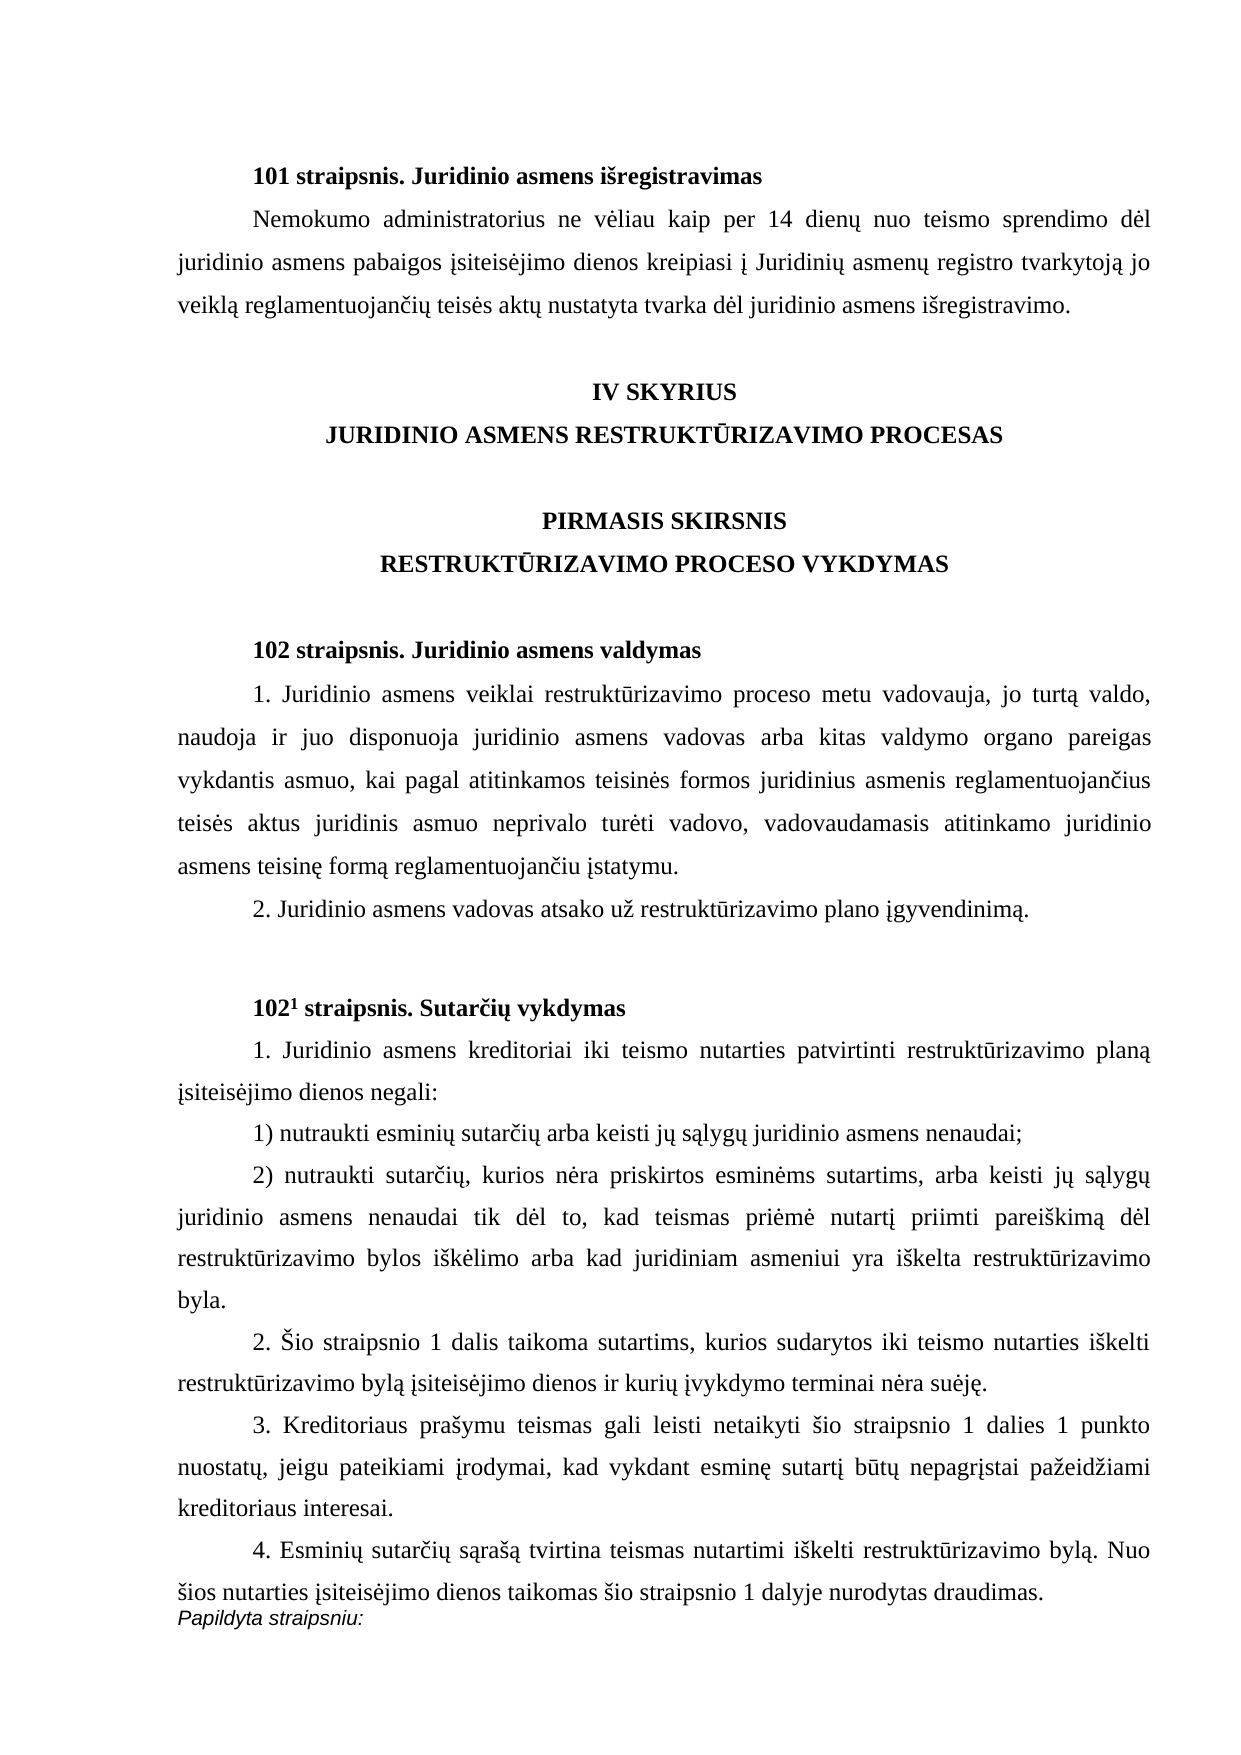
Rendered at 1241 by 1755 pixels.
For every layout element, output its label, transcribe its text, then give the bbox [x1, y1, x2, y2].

text 1) nutraukti esminių sutarčių arba keisti jų sąlygų juridinio asmens nenaudai; [177, 1106, 1152, 1147]
text 1. Juridinio asmens veiklai restruktūrizavimo proceso metu vadovauja, jo turtą valdo, naudoja ir juo disponuoja juridinio asmens vadovas arba kitas valdymo organo pareigas vykdantis asmuo, kai pagal atitinkamos teisinės formos juridinius asmenis reglamentuojančius teisės aktus juridinis asmuo neprivalo turėti vadovo, vadovaudamasis atitinkamo juridinio asmens teisinę formą reglamentuojančiu įstatymu. [177, 679, 1152, 880]
text JURIDINIO ASMENS RESTRUKTŪRIZAVIMO PROCESAS [177, 420, 1152, 449]
text IV SKYRIUS [177, 377, 1152, 406]
text 101 straipsnis. Juridinio asmens išregistravimas [177, 161, 1152, 190]
text 2. Šio straipsnio 1 dalis taikoma sutartims, kurios sudarytos iki teismo nutarties iškelti restruktūrizavimo bylą įsiteisėjimo dienos ir kurių įvykdymo terminai nėra suėję. [177, 1314, 1152, 1397]
text 2) nutraukti sutarčių, kurios nėra priskirtos esminėms sutartims, arba keisti jų sąlygų juridinio asmens nenaudai tik dėl to, kad teismas priėmė nutartį priimti pareiškimą dėl restruktūrizavimo bylos iškėlimo arba kad juridiniam asmeniui yra iškelta restruktūrizavimo byla. [177, 1147, 1152, 1314]
text 1. Juridinio asmens kreditoriai iki teismo nutarties patvirtinti restruktūrizavimo planą įsiteisėjimo dienos negali: [177, 1022, 1152, 1106]
text 2. Juridinio asmens vadovas atsako už restruktūrizavimo plano įgyvendinimą. [177, 894, 1152, 923]
text Nemokumo administratorius ne vėliau kaip per 14 dienų nuo teismo sprendimo dėl juridinio asmens pabaigos įsiteisėjimo dienos kreipiasi į Juridinių asmenų registro tvarkytoją jo veiklą reglamentuojančių teisės aktų nustatyta tvarka dėl juridinio asmens išregistravimo. [177, 204, 1152, 319]
text 1021 straipsnis. Sutarčių vykdymas [177, 981, 1152, 1022]
text 3. Kreditoriaus prašymu teismas gali leisti netaikyti šio straipsnio 1 dalies 1 punkto nuostatų, jeigu pateikiami įrodymai, kad vykdant esminę sutartį būtų nepagrįstai pažeidžiami kreditoriaus interesai. [177, 1397, 1152, 1522]
text Papildyta straipsniu: [177, 1606, 1152, 1629]
text PIRMASIS SKIRSNIS [177, 506, 1152, 535]
text 102 straipsnis. Juridinio asmens valdymas [177, 636, 1152, 664]
text 4. Esminių sutarčių sąrašą tvirtina teismas nutartimi iškelti restruktūrizavimo bylą. Nuo šios nutarties įsiteisėjimo dienos taikomas šio straipsnio 1 dalyje nurodytas draudimas. [177, 1522, 1152, 1606]
text RESTRUKTŪRIZAVIMO PROCESO VYKDYMAS [177, 549, 1152, 578]
